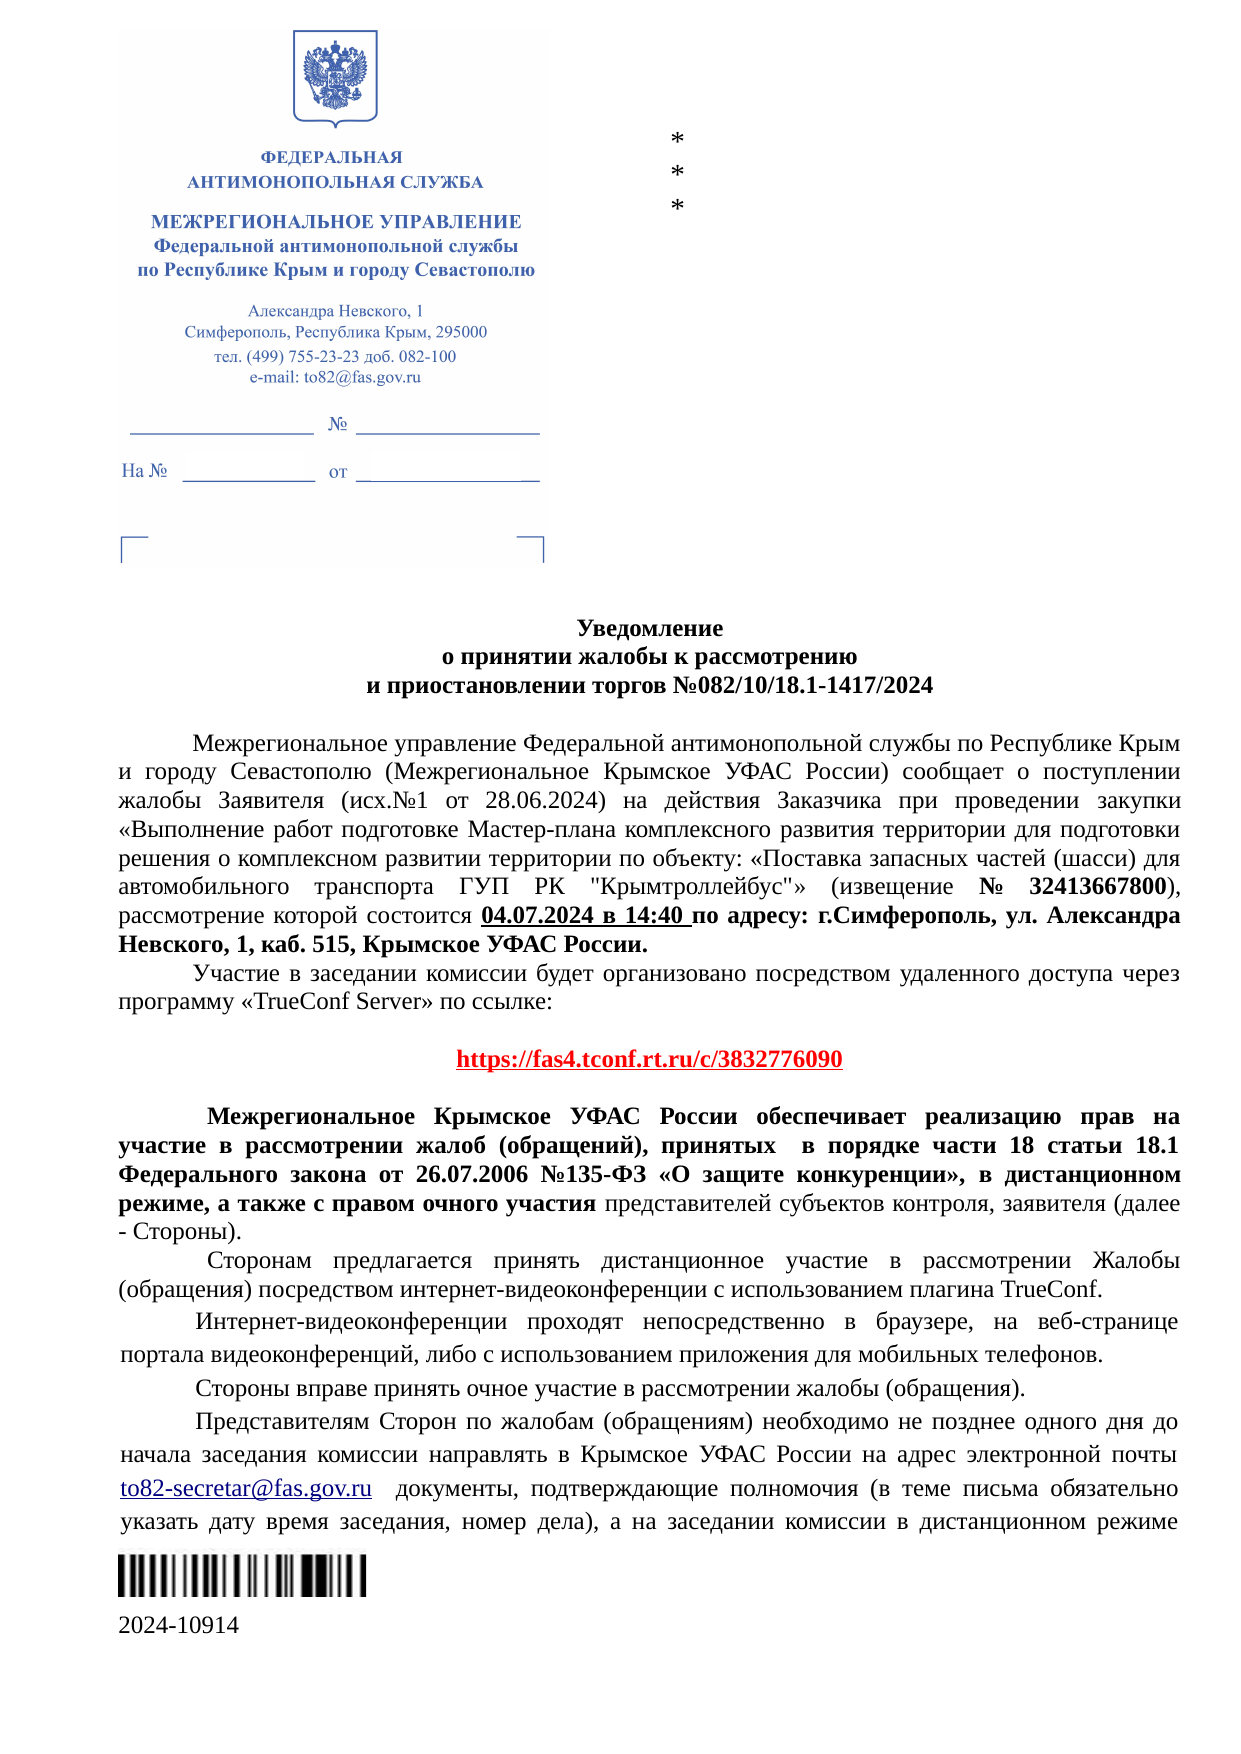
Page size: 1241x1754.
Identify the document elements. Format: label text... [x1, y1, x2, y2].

text Межрегиональное управление Федеральной антимонопольной службы по Республике Крым и городу Севастополю (Межрегиональное Крымское УФАС России) сообщает о поступлении жалобы Заявителя (исх.№1 от 28.06.2024) на действия Заказчика при проведении закупки «Выполнение работ подготовке Мастер-плана комплексного развития территории для подготовки решения о комплексном развитии территории по объекту: «Поставка запасных частей (шасси) для автомобильного транспорта ГУП РК "Крымтроллейбус"» (извещение № 32413667800), рассмотрение которой состоится 04.07.2024 в 14:40 по адресу: г.Симферополь, ул. Александра Невского, 1, каб. 515, Крымское УФАС России. [118, 728, 1181, 958]
table_header * * * [664, 118, 1181, 555]
text Интернет-видеоконференции проходят непосредственно в браузере, на веб-странице портала видеоконференций, либо с использованием приложения для мобильных телефонов. [120, 1303, 1179, 1369]
text Представителям Сторон по жалобам (обращениям) необходимо не позднее одного дня до начала заседания комиссии направлять в Крымское УФАС России на адрес электронной почты to82-secretar@fas.gov.ru документы, подтверждающие полномочия (в теме письма обязательно указать дату время заседания, номер дела), а на заседании комиссии в дистанционном режиме [120, 1403, 1179, 1536]
picture [118, 1548, 367, 1597]
picture [118, 29, 550, 567]
text Межрегиональное Крымское УФАС России обеспечивает реализацию прав на участие в рассмотрении жалоб (обращений), принятых в порядке части 18 статьи 18.1 Федерального закона от 26.07.2006 №135-ФЗ «О защите конкуренции», в дистанционном режиме, а также с правом очного участия представителей субъектов контроля, заявителя (далее - Стороны). [118, 1101, 1181, 1245]
text и приостановлении торгов №082/10/18.1-1417/2024 [118, 670, 1181, 699]
text Участие в заседании комиссии будет организовано посредством удаленного доступа через программу «TrueConf Server» по ссылке: [118, 958, 1181, 1015]
text Уведомление [118, 613, 1181, 641]
text https://fas4.tconf.rt.ru/c/3832776090 [118, 1044, 1181, 1073]
text Стороны вправе принять очное участие в рассмотрении жалобы (обращения). [120, 1369, 1179, 1403]
text Сторонам предлагается принять дистанционное участие в рассмотрении Жалобы (обращения) посредством интернет-видеоконференции с использованием плагина TrueConf. [118, 1245, 1181, 1303]
text о принятии жалобы к рассмотрению [118, 641, 1181, 670]
